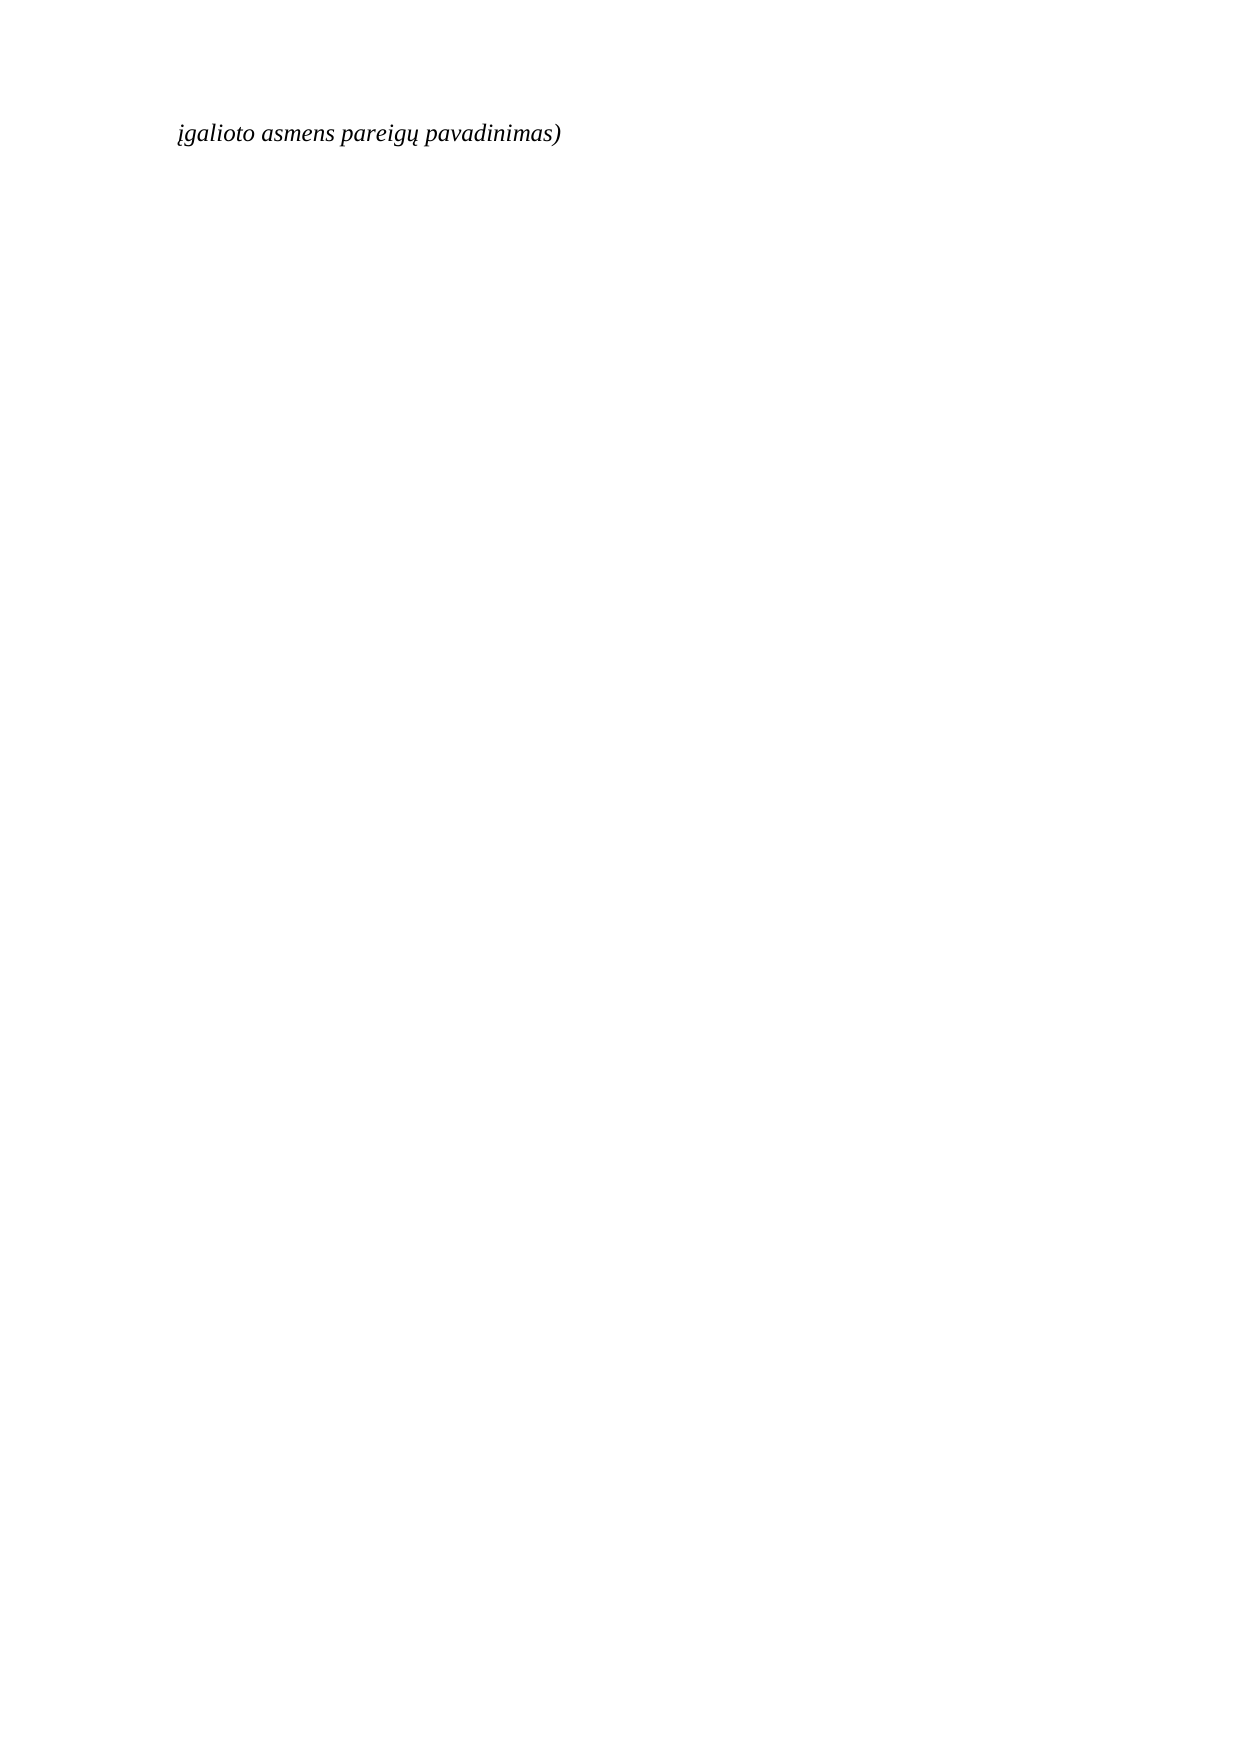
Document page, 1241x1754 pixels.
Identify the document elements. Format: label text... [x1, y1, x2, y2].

text įgalioto asmens pareigų pavadinimas) [177, 118, 1181, 147]
